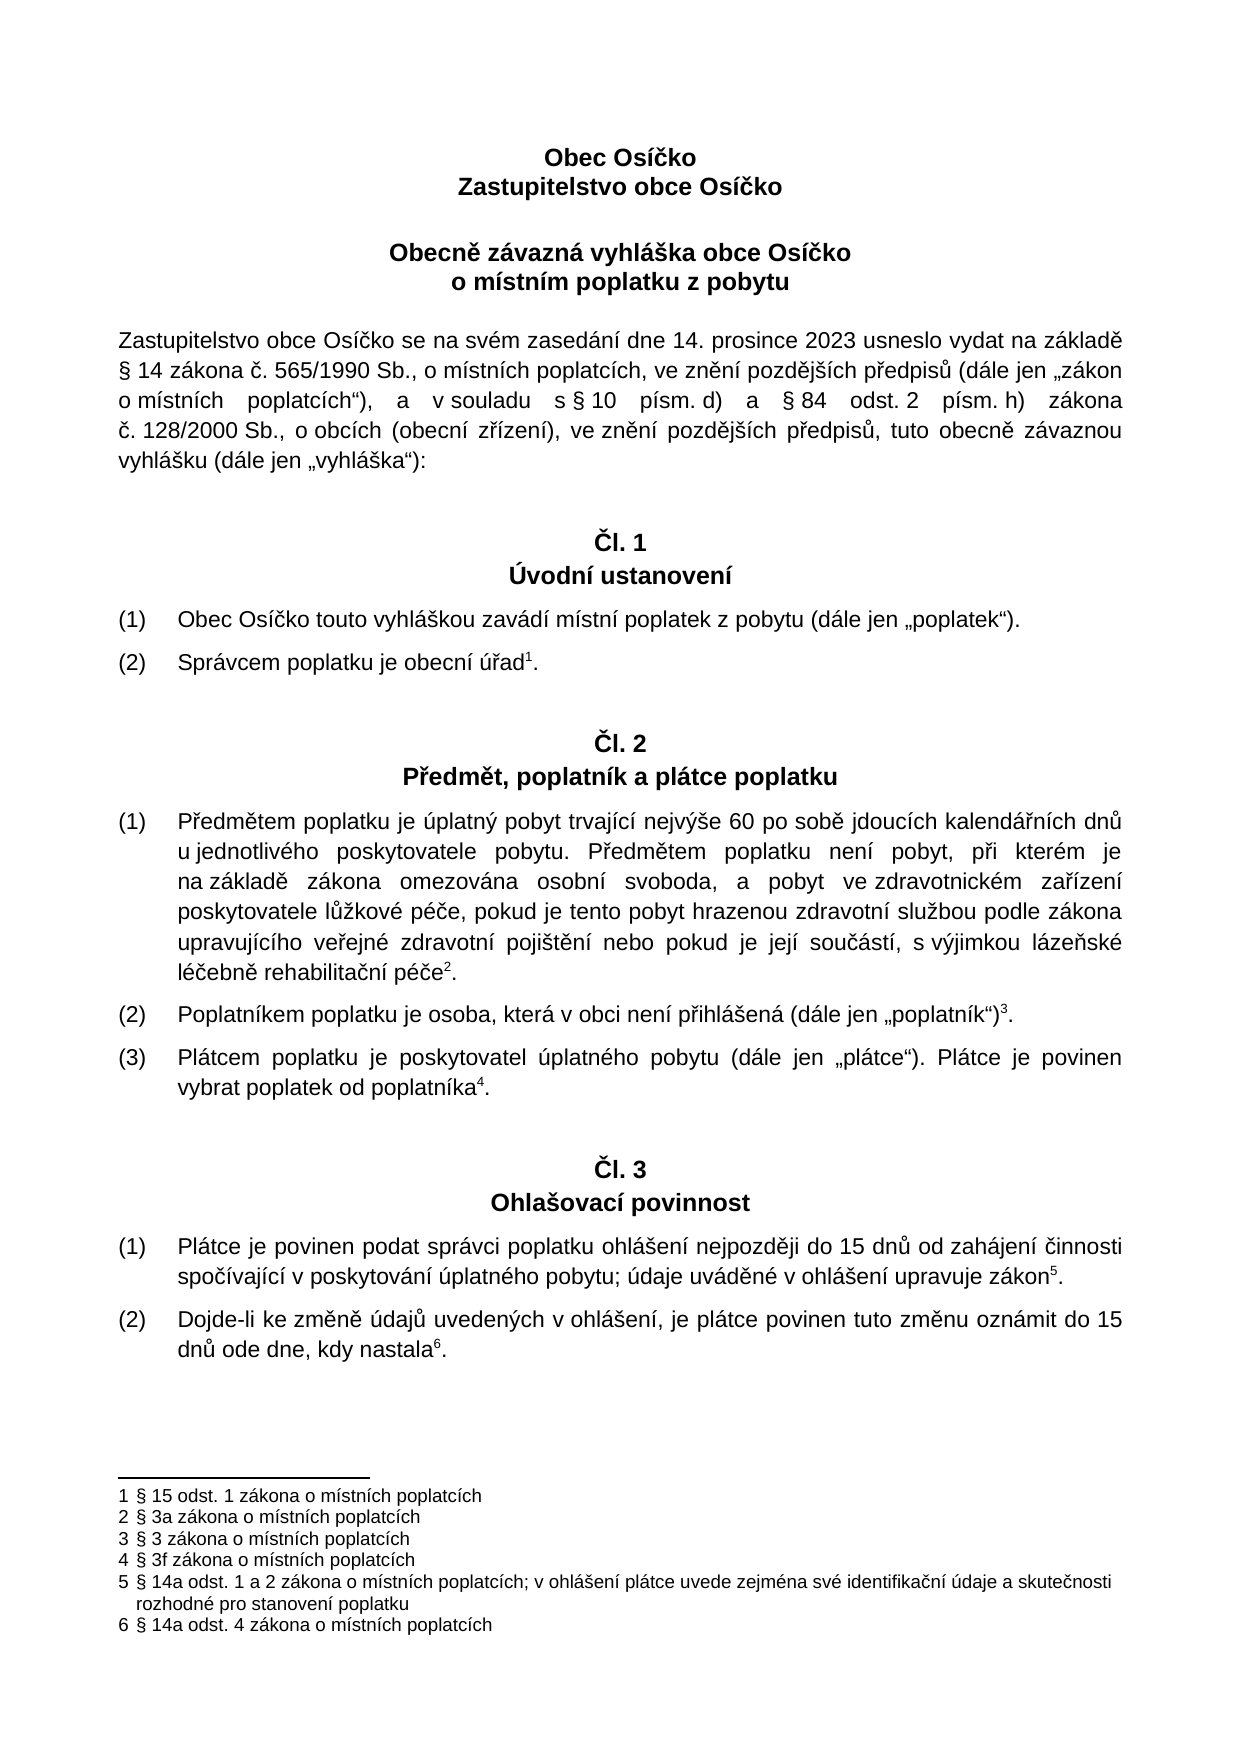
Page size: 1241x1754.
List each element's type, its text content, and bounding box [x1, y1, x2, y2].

list § 14a odst. 1 a 2 zákona o místních poplatcích; v ohlášení plátce uvede zejména své identifikační údaje a skutečnosti rozhodné pro stanovení poplatku [118, 1571, 1122, 1614]
list Plátcem poplatku je poskytovatel úplatného pobytu (dále jen „plátce“). Plátce je povinen vybrat poplatek od poplatníka. [118, 1044, 1122, 1101]
list Správcem poplatku je obecní úřad. [118, 649, 1122, 675]
subtitle Čl. 1 Úvodní ustanovení [118, 528, 1122, 589]
list § 3f zákona o místních poplatcích [118, 1549, 1122, 1571]
list Obec Osíčko touto vyhláškou zavádí místní poplatek z pobytu (dále jen „poplatek“). [118, 606, 1122, 633]
list § 3 zákona o místních poplatcích [118, 1528, 1122, 1549]
list Dojde-li ke změně údajů uvedených v ohlášení, je plátce povinen tuto změnu oznámit do 15 dnů ode dne, kdy nastala. [118, 1306, 1122, 1363]
subtitle Čl. 2 Předmět, poplatník a plátce poplatku [118, 729, 1122, 791]
subtitle Čl. 3 Ohlašovací povinnost [118, 1154, 1122, 1216]
subtitle Obecně závazná vyhláška obce Osíčko o místním poplatku z pobytu [118, 238, 1122, 295]
title Obec Osíčko Zastupitelstvo obce Osíčko [118, 143, 1122, 201]
list § 14a odst. 4 zákona o místních poplatcích [118, 1614, 1122, 1635]
list Plátce je povinen podat správci poplatku ohlášení nejpozději do 15 dnů od zahájení činnosti spočívající v poskytování úplatného pobytu; údaje uváděné v ohlášení upravuje zákon. [118, 1233, 1122, 1290]
text Zastupitelstvo obce Osíčko se na svém zasedání dne 14. prosince 2023 usneslo vydat na základě § 14 zákona č. 565/1990 Sb., o místních poplatcích, ve znění pozdějších předpisů (dále jen „zákon o místních poplatcích“), a v souladu s § 10 písm. d) a § 84 odst. 2 písm. h) zákona č. 128/2000 Sb., o obcích (obecní zřízení), ve znění pozdějších předpisů, tuto obecně závaznou vyhlášku (dále jen „vyhláška“): [118, 327, 1122, 474]
list Poplatníkem poplatku je osoba, která v obci není přihlášená (dále jen „poplatník“). [118, 1001, 1122, 1028]
list § 15 odst. 1 zákona o místních poplatcích [118, 1484, 1122, 1506]
list § 3a zákona o místních poplatcích [118, 1506, 1122, 1528]
list Předmětem poplatku je úplatný pobyt trvající nejvýše 60 po sobě jdoucích kalendářních dnů u jednotlivého poskytovatele pobytu. Předmětem poplatku není pobyt, při kterém je na základě zákona omezována osobní svoboda, a pobyt ve zdravotnickém zařízení poskytovatele lůžkové péče, pokud je tento pobyt hrazenou zdravotní službou podle zákona upravujícího veřejné zdravotní pojištění nebo pokud je její součástí, s výjimkou lázeňské léčebně rehabilitační péče. [118, 808, 1122, 985]
